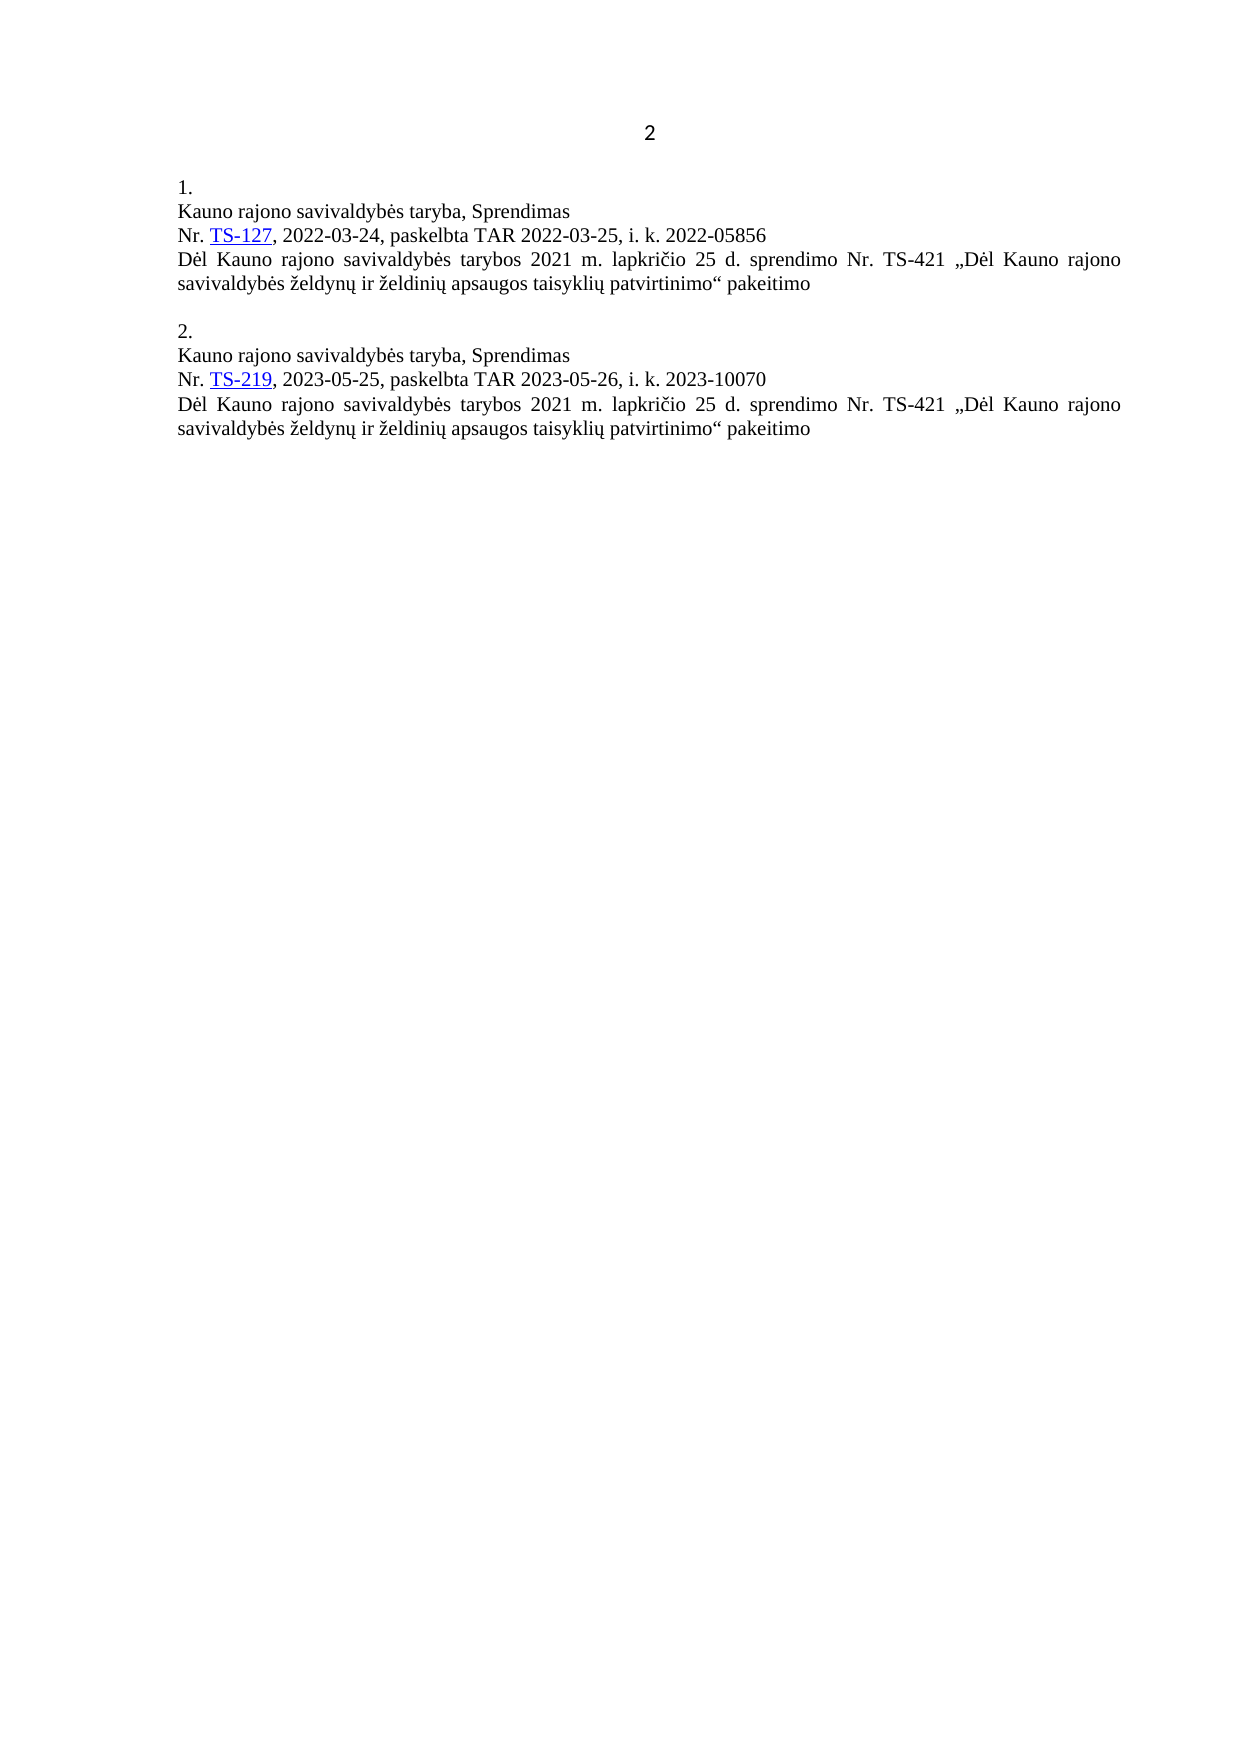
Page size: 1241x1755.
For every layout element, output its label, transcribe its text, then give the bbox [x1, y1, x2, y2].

text Kauno rajono savivaldybės taryba, Sprendimas [177, 343, 1122, 367]
text Nr. TS-219, 2023-05-25, paskelbta TAR 2023-05-26, i. k. 2023-10070 [177, 367, 1122, 391]
text Dėl Kauno rajono savivaldybės tarybos 2021 m. lapkričio 25 d. sprendimo Nr. TS-421 „Dėl Kauno rajono savivaldybės želdynų ir želdinių apsaugos taisyklių patvirtinimo“ pakeitimo [177, 391, 1122, 439]
text Dėl Kauno rajono savivaldybės tarybos 2021 m. lapkričio 25 d. sprendimo Nr. TS-421 „Dėl Kauno rajono savivaldybės želdynų ir želdinių apsaugos taisyklių patvirtinimo“ pakeitimo [177, 247, 1122, 295]
text Nr. TS-127, 2022-03-24, paskelbta TAR 2022-03-25, i. k. 2022-05856 [177, 223, 1122, 247]
text 1. [177, 175, 1122, 199]
text 2. [177, 319, 1122, 343]
text Kauno rajono savivaldybės taryba, Sprendimas [177, 199, 1122, 223]
